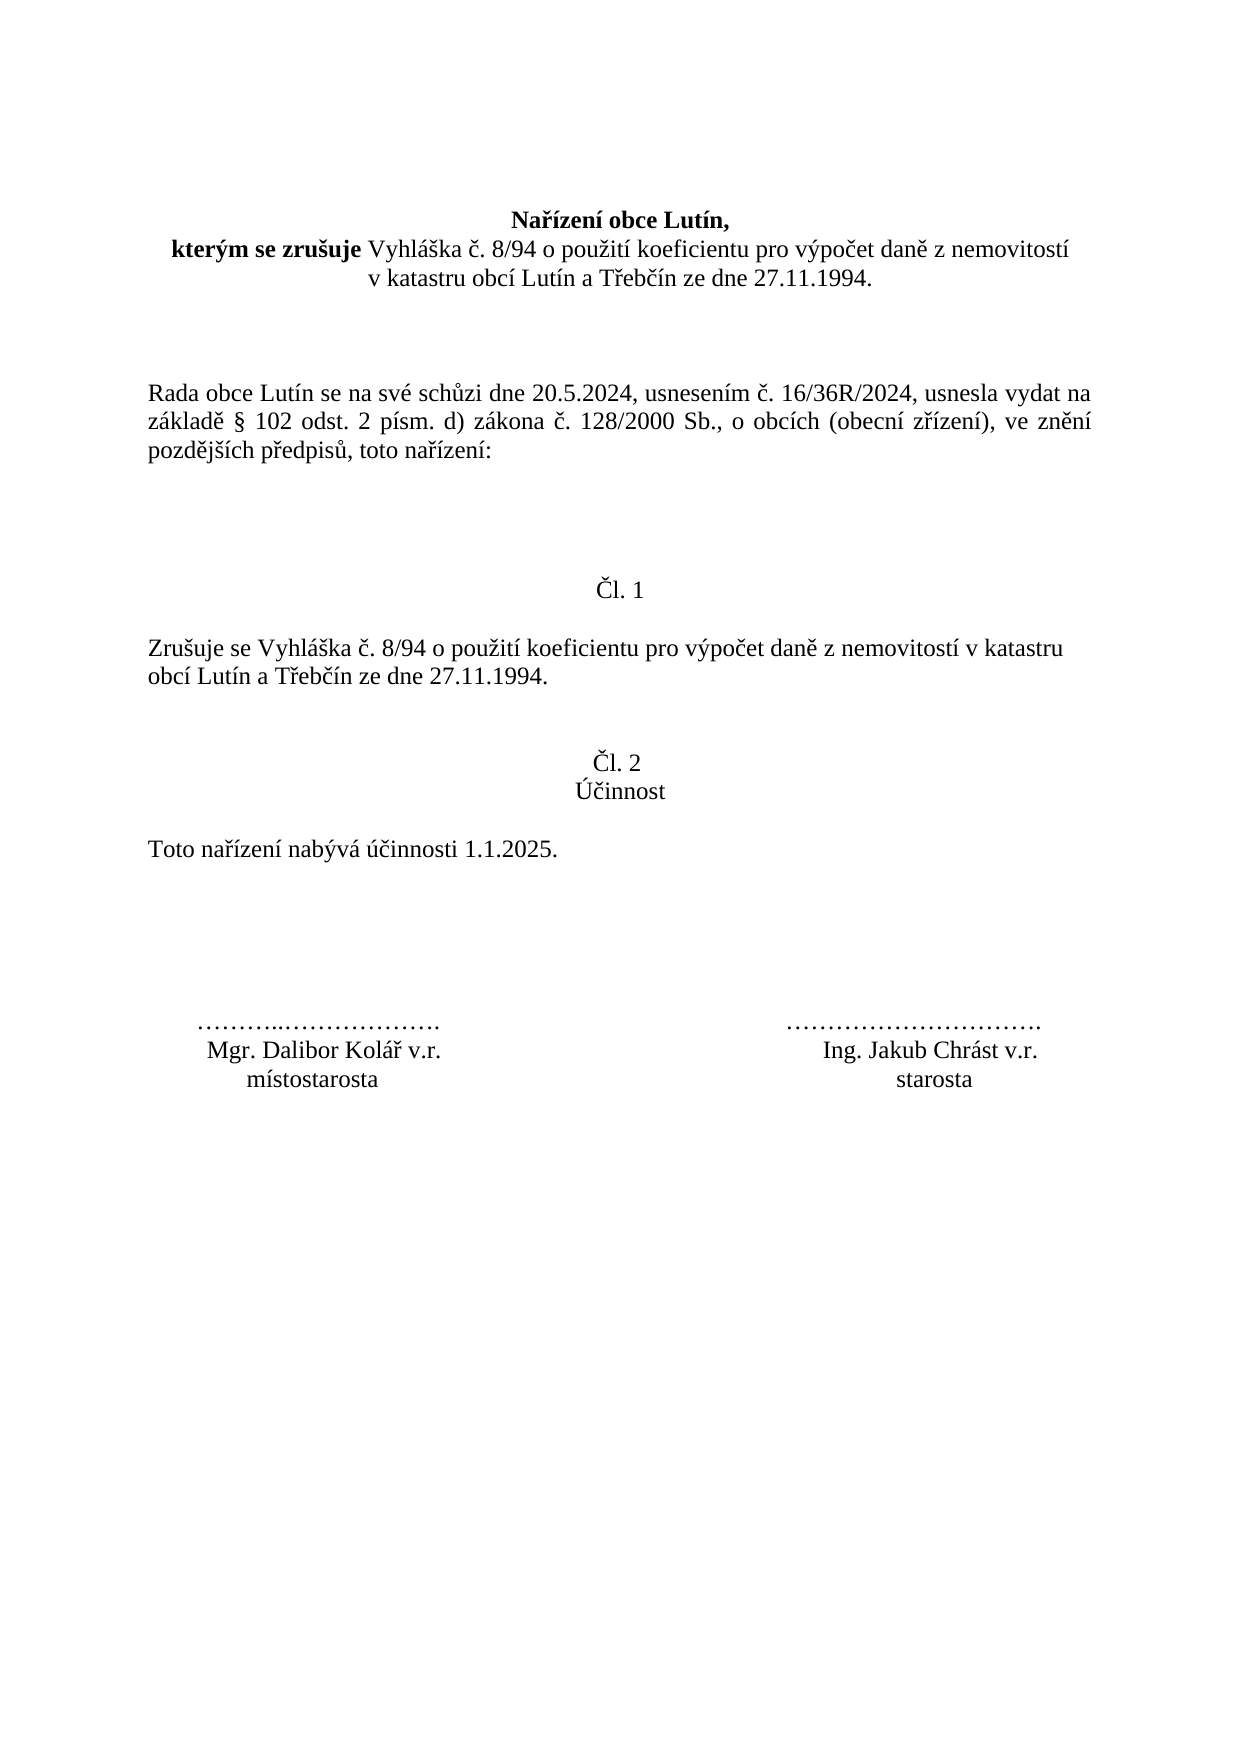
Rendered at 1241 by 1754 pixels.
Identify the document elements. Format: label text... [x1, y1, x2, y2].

text kterým se zrušuje Vyhláška č. 8/94 o použití koeficientu pro výpočet daně z nemovitostí v katastru obcí Lutín a Třebčín ze dne 27.11.1994. [148, 234, 1093, 291]
text Čl. 2 [148, 748, 1093, 776]
text Nařízení obce Lutín, [148, 205, 1093, 234]
text místostarosta starosta [148, 1064, 1093, 1093]
text Rada obce Lutín se na své schůzi dne 20.5.2024, usnesením č. 16/36R/2024, usnesla vydat na základě § 102 odst. 2 písm. d) zákona č. 128/2000 Sb., o obcích (obecní zřízení), ve znění pozdějších předpisů, toto nařízení: [148, 378, 1093, 464]
text Mgr. Dalibor Kolář v.r. Ing. Jakub Chrást v.r. [148, 1035, 1093, 1064]
text ………..………………. …………………………. [148, 1006, 1093, 1035]
text Zrušuje se Vyhláška č. 8/94 o použití koeficientu pro výpočet daně z nemovitostí v katastru obcí Lutín a Třebčín ze dne 27.11.1994. [148, 633, 1093, 690]
text Účinnost [148, 776, 1093, 805]
text Čl. 1 [148, 575, 1093, 604]
text Toto nařízení nabývá účinnosti 1.1.2025. [148, 834, 1093, 863]
